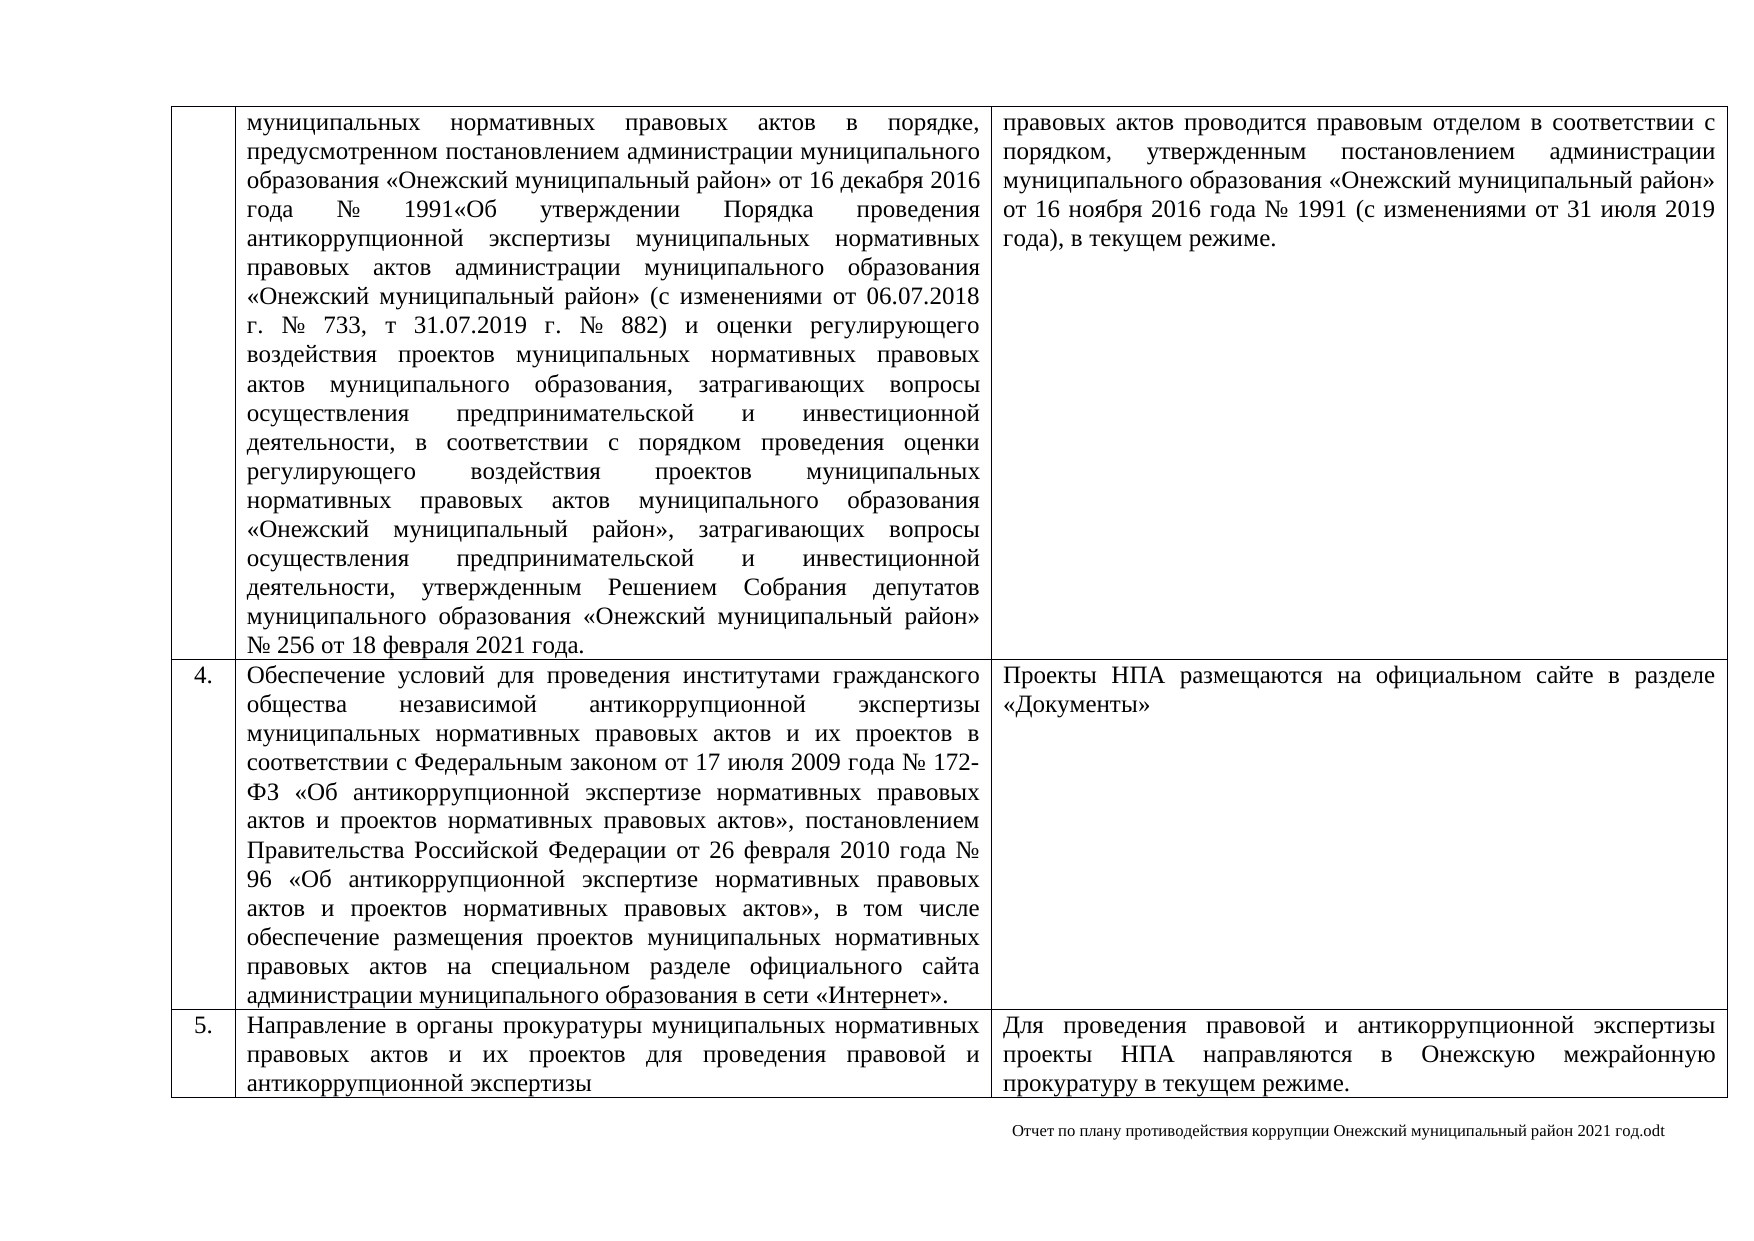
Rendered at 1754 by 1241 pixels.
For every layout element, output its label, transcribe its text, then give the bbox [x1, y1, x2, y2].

table_cell 5. [172, 1010, 235, 1097]
table_cell Для проведения правовой и антикоррупционной экспертизы проекты НПА направляются в Онежскую межрайонную прокуратуру в текущем режиме. [992, 1010, 1727, 1097]
table_cell [172, 107, 235, 659]
table_cell муниципальных нормативных правовых актов в порядке, предусмотренном постановлением администрации муниципального образования «Онежский муниципальный район» от 16 декабря 2016 года № 1991«Об утверждении Порядка проведения антикоррупционной экспертизы муниципальных нормативных правовых актов администрации муниципального образования «Онежский муниципальный район» (с изменениями от 06.07.2018 г. № 733, т 31.07.2019 г. № 882) и оценки регулирующего воздействия проектов муниципальных нормативных правовых актов муниципального образования, затрагивающих вопросы осуществления предпринимательской и инвестиционной деятельности, в соответствии с порядком проведения оценки регулирующего воздействия проектов муниципальных нормативных правовых актов муниципального образования «Онежский муниципальный район», затрагивающих вопросы осуществления предпринимательской и инвестиционной деятельности, утвержденным Решением Собрания депутатов муниципального образования «Онежский муниципальный район» № 256 от 18 февраля 2021 года. [236, 107, 991, 659]
table_cell правовых актов проводится правовым отделом в соответствии с порядком, утвержденным постановлением администрации муниципального образования «Онежский муниципальный район» от 16 ноября 2016 года № 1991 (с изменениями от 31 июля 2019 года), в текущем режиме. [992, 107, 1727, 659]
table_cell Направление в органы прокуратуры муниципальных нормативных правовых актов и их проектов для проведения правовой и антикоррупционной экспертизы [236, 1010, 991, 1097]
table_cell Обеспечение условий для проведения институтами гражданского общества независимой антикоррупционной экспертизы муниципальных нормативных правовых актов и их проектов в соответствии с Федеральным законом от 17 июля 2009 года № 172-ФЗ «Об антикоррупционной экспертизе нормативных правовых актов и проектов нормативных правовых актов», постановлением Правительства Российской Федерации от 26 февраля 2010 года № 96 «Об антикоррупционной экспертизе нормативных правовых актов и проектов нормативных правовых актов», в том числе обеспечение размещения проектов муниципальных нормативных правовых актов на специальном разделе официального сайта администрации муниципального образования в сети «Интернет». [236, 660, 991, 1009]
table_cell 4. [172, 660, 235, 1009]
table_cell Проекты НПА размещаются на официальном сайте в разделе «Документы» [992, 660, 1727, 1009]
